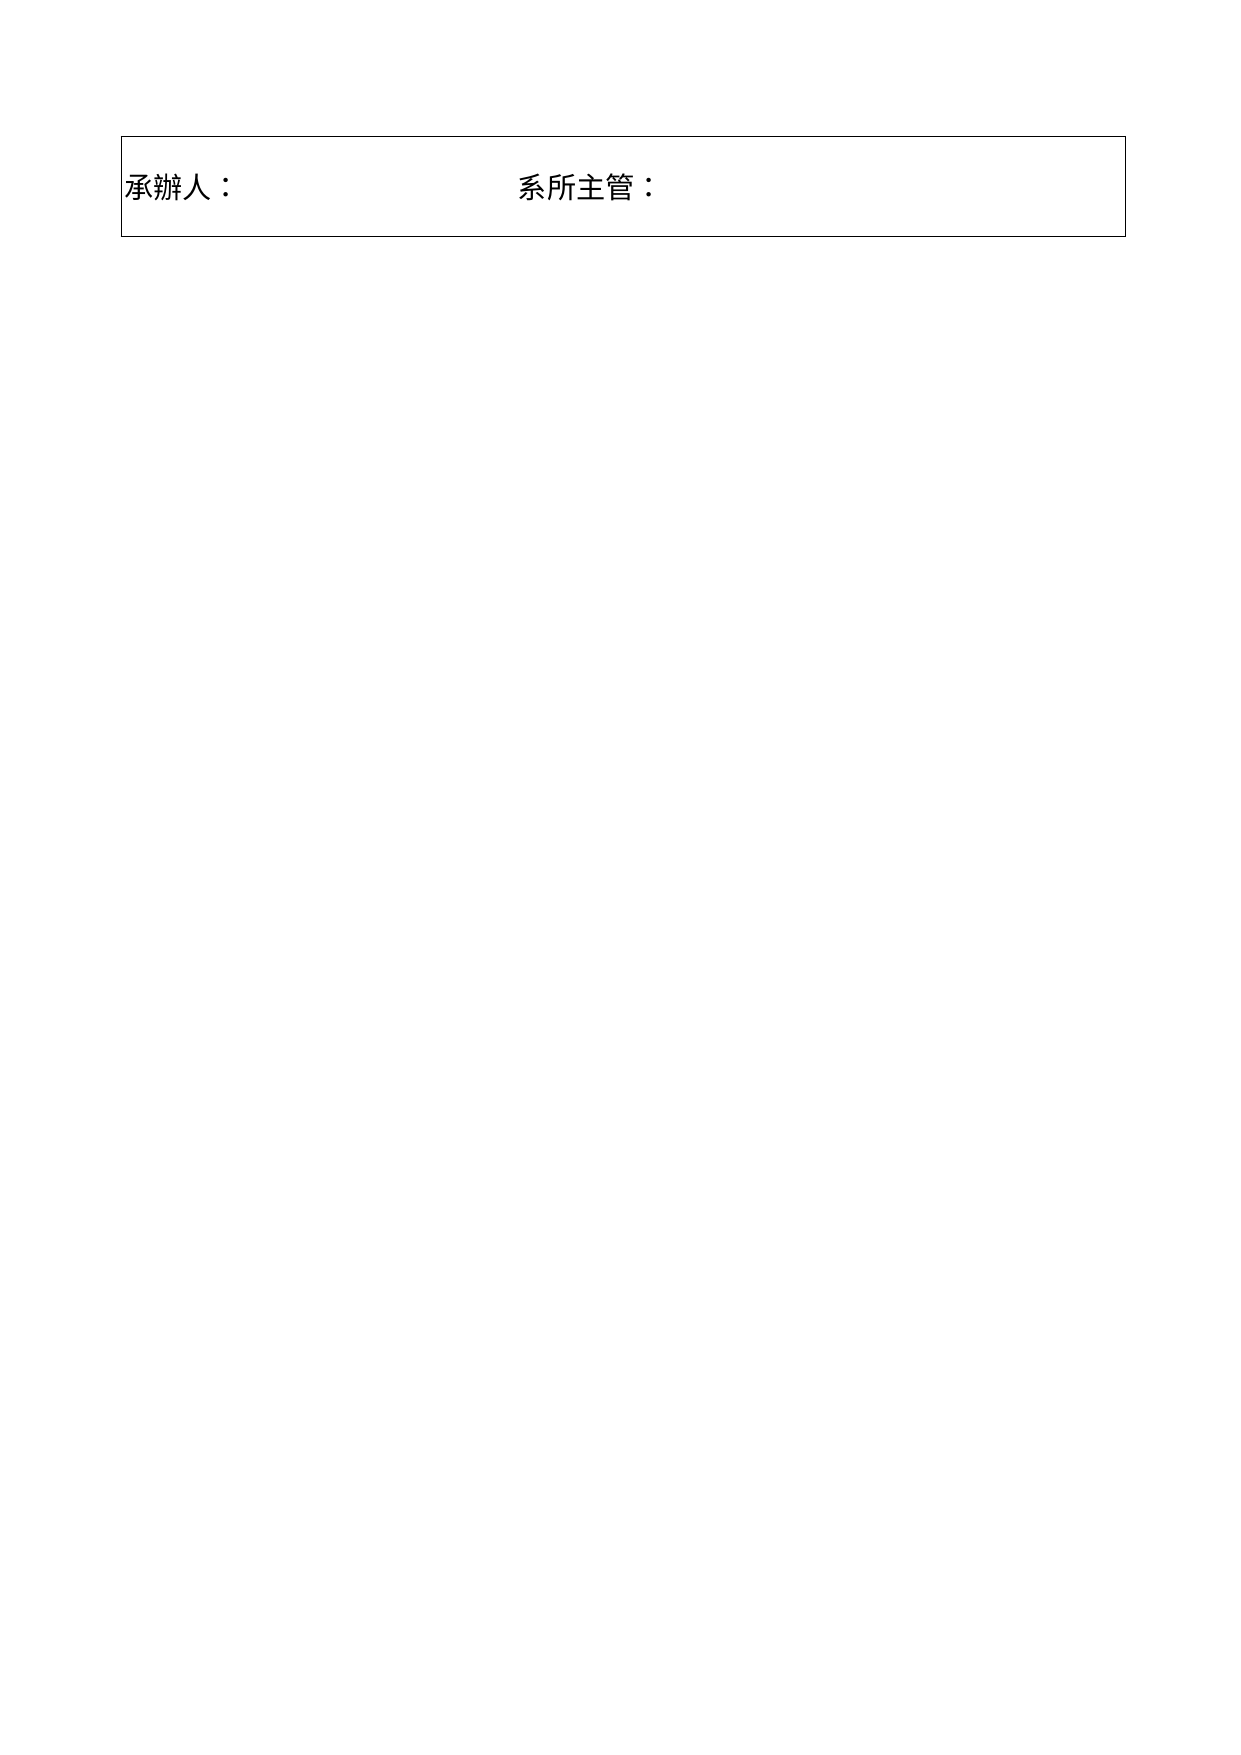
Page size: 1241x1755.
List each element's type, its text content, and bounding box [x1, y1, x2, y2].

table_cell 承辦人： 系所主管： [122, 137, 1125, 236]
